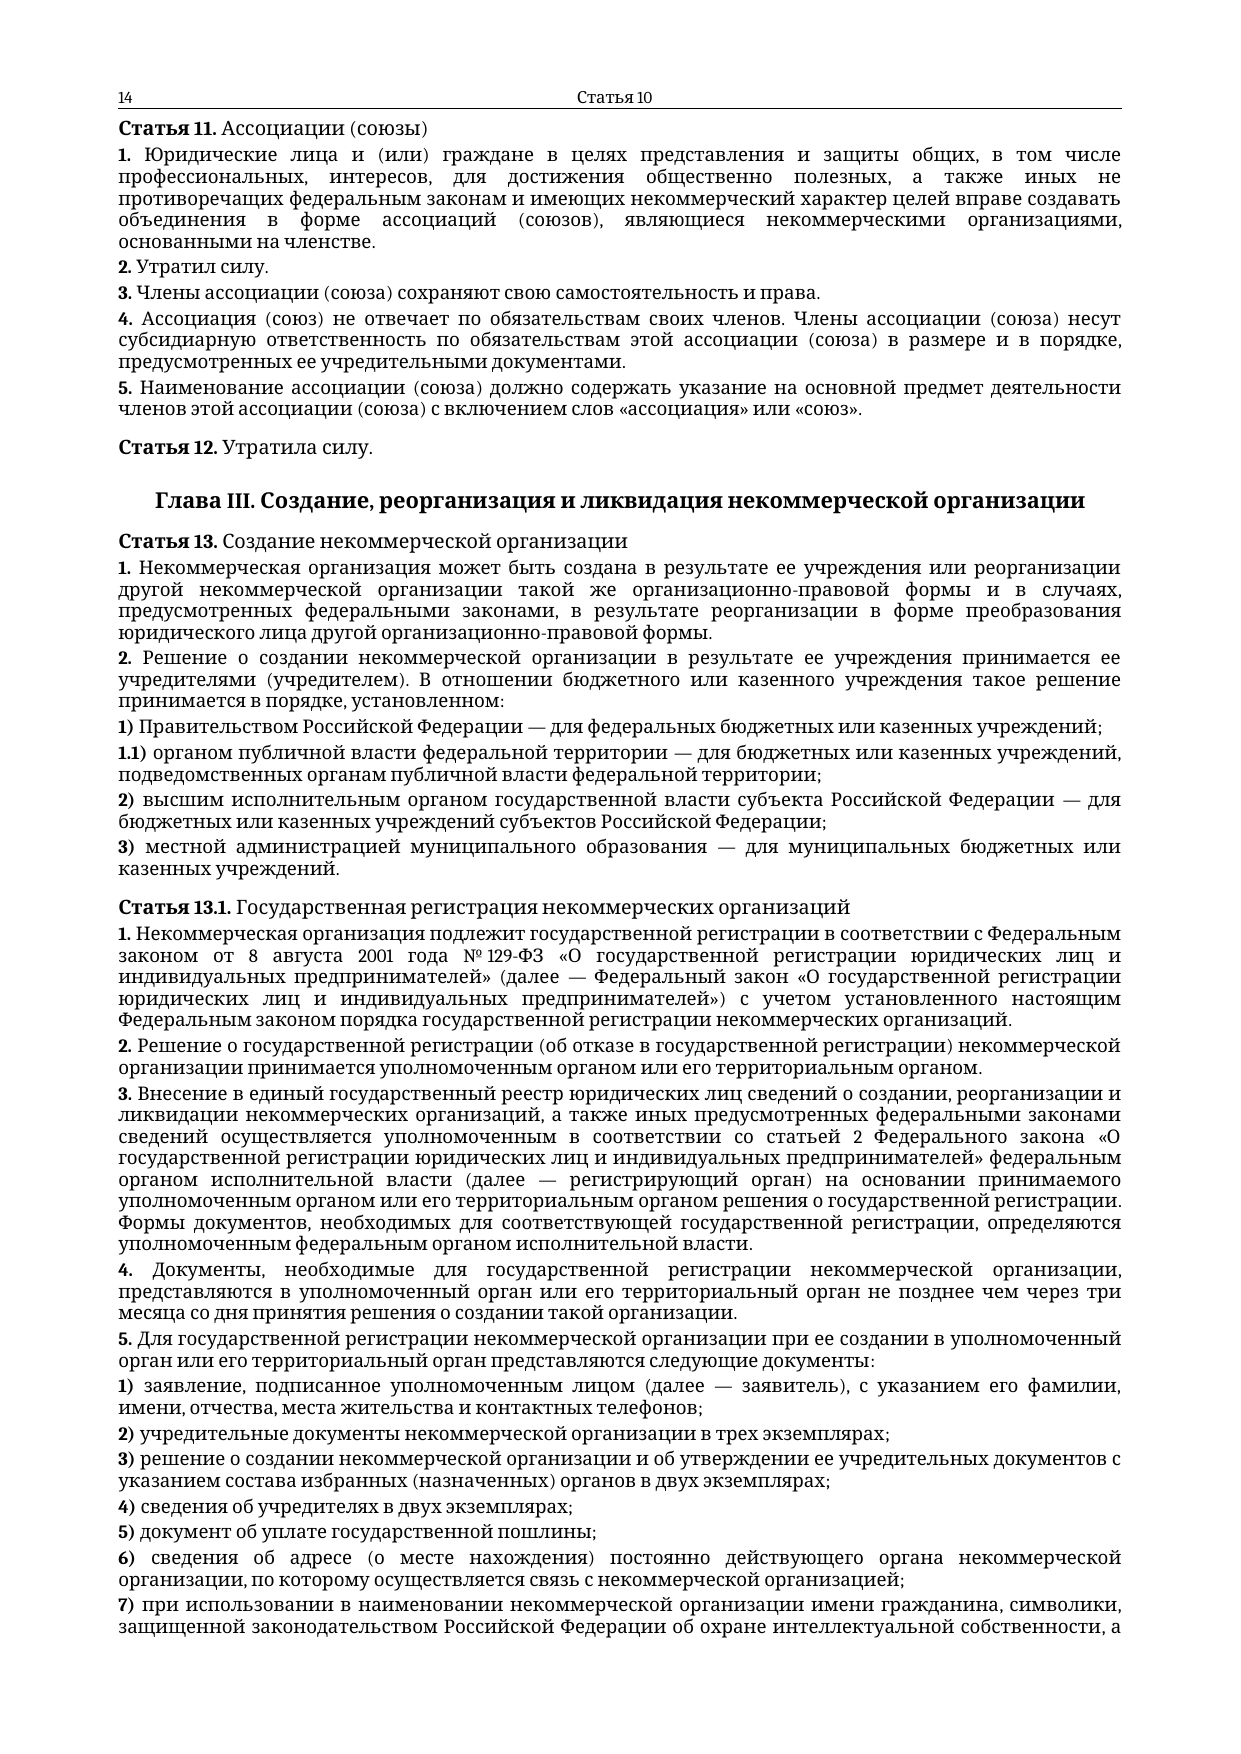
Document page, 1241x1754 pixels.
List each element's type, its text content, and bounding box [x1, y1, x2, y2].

text 4. Ассоциация (союз) не отвечает по обязательствам своих членов. Члены ассоциации (союза) несут субсидиарную ответственность по обязательствам этой ассоциации (союза) в размере и в порядке, предусмотренных ее учредительными документами. [118, 308, 1122, 373]
text 3. Внесение в единый государственный реестр юридических лиц сведений о создании, реорганизации и ликвидации некоммерческих организаций, а также иных предусмотренных федеральными законами сведений осуществляется уполномоченным в соответствии со статьей 2 Федерального закона «О государственной регистрации юридических лиц и индивидуальных предпринимателей» федеральным органом исполнительной власти (далее — регистрирующий орган) на основании принимаемого уполномоченным органом или его территориальным органом решения о государственной регистрации. Формы документов, необходимых для соответствующей государственной регистрации, определяются уполномоченным федеральным органом исполнительной власти. [118, 1083, 1122, 1256]
text 2) учредительные документы некоммерческой организации в трех экземплярах; [118, 1423, 1122, 1445]
text 2. Утратил силу. [118, 257, 1122, 278]
subtitle Глава III. Создание, реорганизация и ликвидация некоммерческой организации [118, 489, 1122, 514]
text 1. Некоммерческая организация подлежит государственной регистрации в соответствии с Федеральным законом от 8 августа 2001 года № 129-ФЗ «О государственной регистрации юридических лиц и индивидуальных предпринимателей» (далее — Федеральный закон «О государственной регистрации юридических лиц и индивидуальных предпринимателей») с учетом установленного настоящим Федеральным законом порядка государственной регистрации некоммерческих организаций. [118, 924, 1122, 1032]
text 7) при использовании в наименовании некоммерческой организации имени гражданина, символики, защищенной законодательством Российской Федерации об охране интеллектуальной собственности, а [118, 1595, 1122, 1638]
text 5. Наименование ассоциации (союза) должно содержать указание на основной предмет деятельности членов этой ассоциации (союза) с включением слов «ассоциация» или «союз». [118, 377, 1122, 420]
subtitle Статья 11. Ассоциации (союзы) [118, 118, 1122, 141]
text 1) заявление, подписанное уполномоченным лицом (далее — заявитель), с указанием его фамилии, имени, отчества, места жительства и контактных телефонов; [118, 1376, 1122, 1419]
text 3) местной администрацией муниципального образования — для муниципальных бюджетных или казенных учреждений. [118, 837, 1122, 880]
subtitle Статья 12. Утратила силу. [118, 437, 1122, 460]
text 1) Правительством Российской Федерации — для федеральных бюджетных или казенных учреждений; [118, 717, 1122, 738]
text 2. Решение о создании некоммерческой организации в результате ее учреждения принимается ее учредителями (учредителем). В отношении бюджетного или казенного учреждения такое решение принимается в порядке, установленном: [118, 648, 1122, 713]
text 3. Члены ассоциации (союза) сохраняют свою самостоятельность и права. [118, 283, 1122, 304]
text 4. Документы, необходимые для государственной регистрации некоммерческой организации, представляются в уполномоченный орган или его территориальный орган не позднее чем через три месяца со дня принятия решения о создании такой организации. [118, 1260, 1122, 1324]
text 1.1) органом публичной власти федеральной территории — для бюджетных или казенных учреждений, подведомственных органам публичной власти федеральной территории; [118, 742, 1122, 786]
text 1. Юридические лица и (или) граждане в целях представления и защиты общих, в том числе профессиональных, интересов, для достижения общественно полезных, а также иных не противоречащих федеральным законам и имеющих некоммерческий характер целей вправе создавать объединения в форме ассоциаций (союзов), являющиеся некоммерческими организациями, основанными на членстве. [118, 145, 1122, 253]
text 2) высшим исполнительным органом государственной власти субъекта Российской Федерации — для бюджетных или казенных учреждений субъектов Российской Федерации; [118, 790, 1122, 833]
text 6) сведения об адресе (о месте нахождения) постоянно действующего органа некоммерческой организации, по которому осуществляется связь с некоммерческой организацией; [118, 1548, 1122, 1591]
subtitle Статья 13. Создание некоммерческой организации [118, 531, 1122, 553]
subtitle Статья 13.1. Государственная регистрация некоммерческих организаций [118, 897, 1122, 919]
text 5) документ об уплате государственной пошлины; [118, 1522, 1122, 1543]
text 1. Некоммерческая организация может быть создана в результате ее учреждения или реорганизации другой некоммерческой организации такой же организационно-правовой формы и в случаях, предусмотренных федеральными законами, в результате реорганизации в форме преобразования юридического лица другой организационно-правовой формы. [118, 557, 1122, 644]
text 2. Решение о государственной регистрации (об отказе в государственной регистрации) некоммерческой организации принимается уполномоченным органом или его территориальным органом. [118, 1036, 1122, 1079]
text 5. Для государственной регистрации некоммерческой организации при ее создании в уполномоченный орган или его территориальный орган представляются следующие документы: [118, 1328, 1122, 1372]
text 4) сведения об учредителях в двух экземплярах; [118, 1496, 1122, 1518]
text 3) решение о создании некоммерческой организации и об утверждении ее учредительных документов с указанием состава избранных (назначенных) органов в двух экземплярах; [118, 1449, 1122, 1492]
